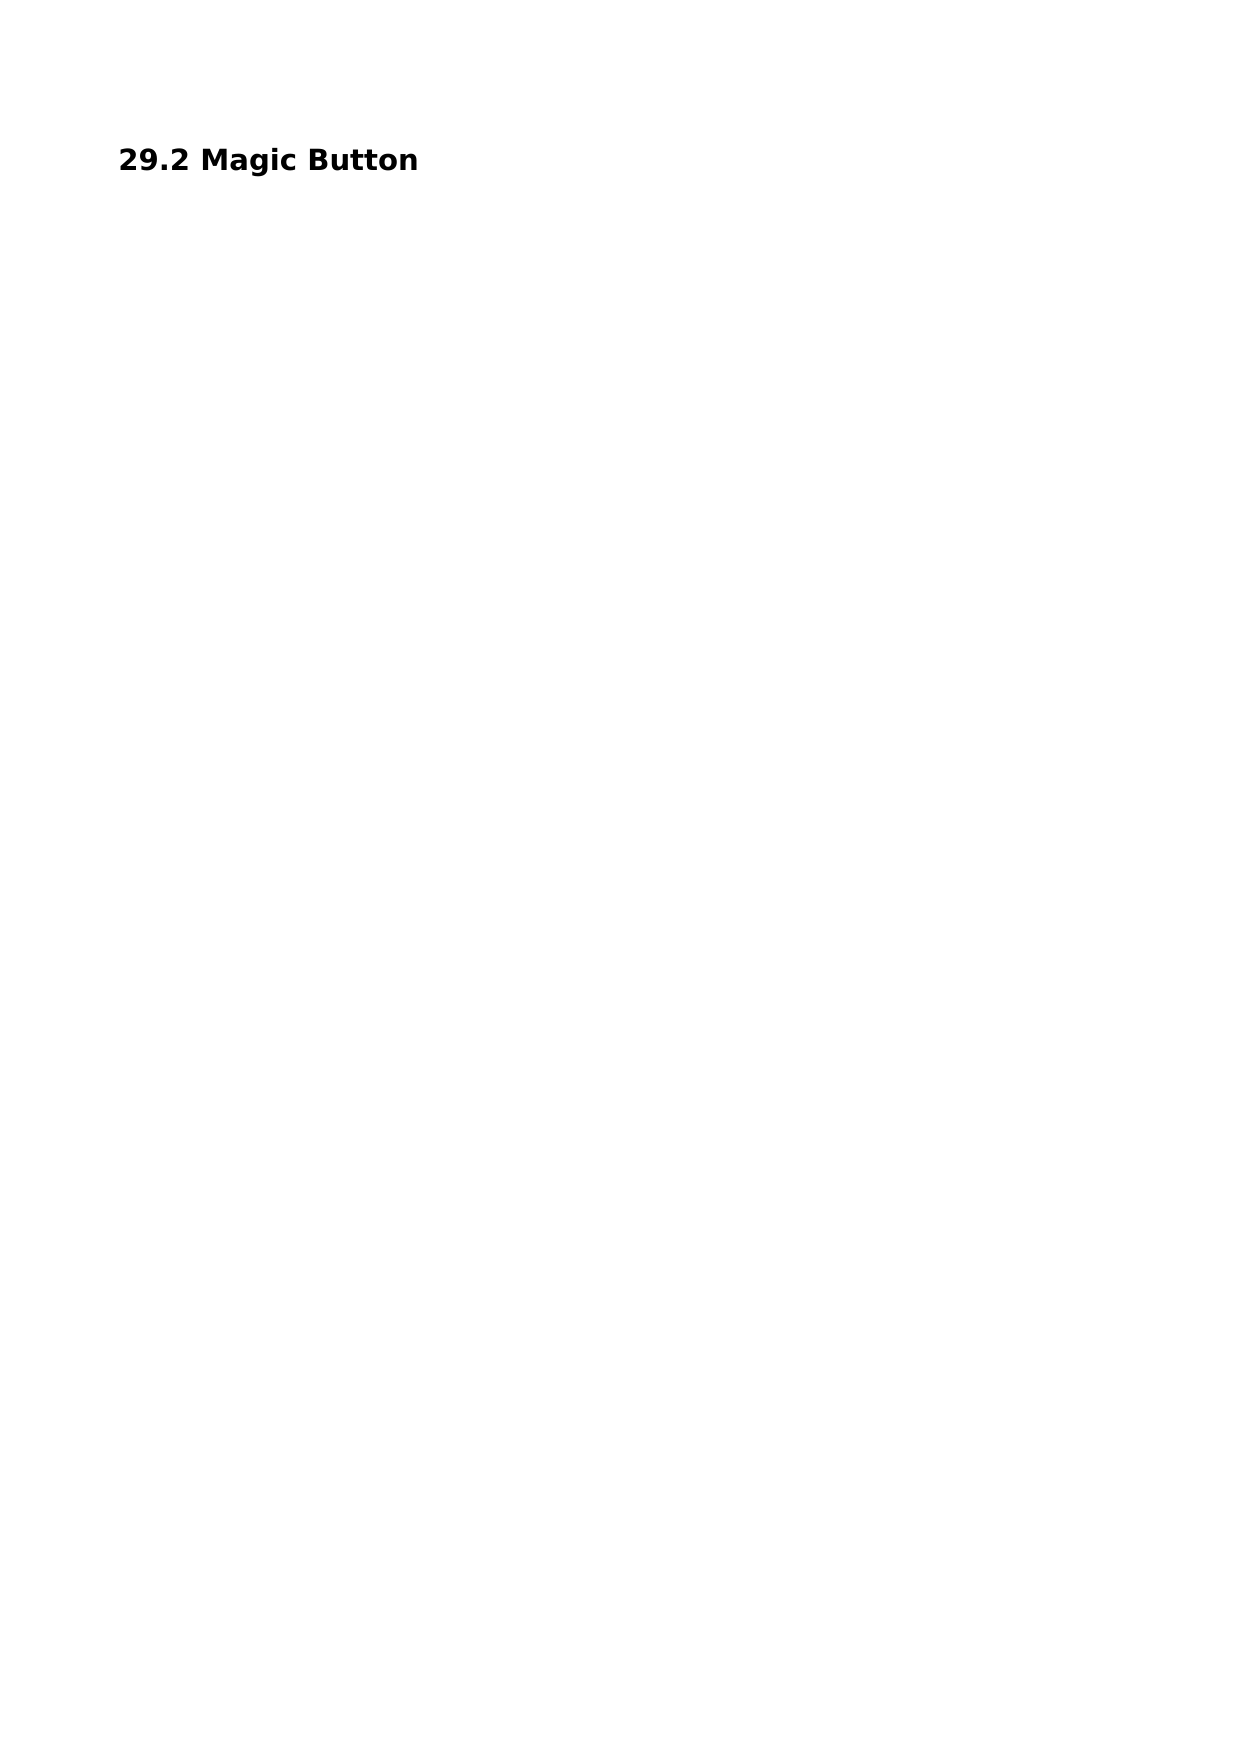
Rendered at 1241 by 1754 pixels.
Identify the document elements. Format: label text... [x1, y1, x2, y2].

subtitle 29.2 Magic Button [118, 143, 1122, 177]
